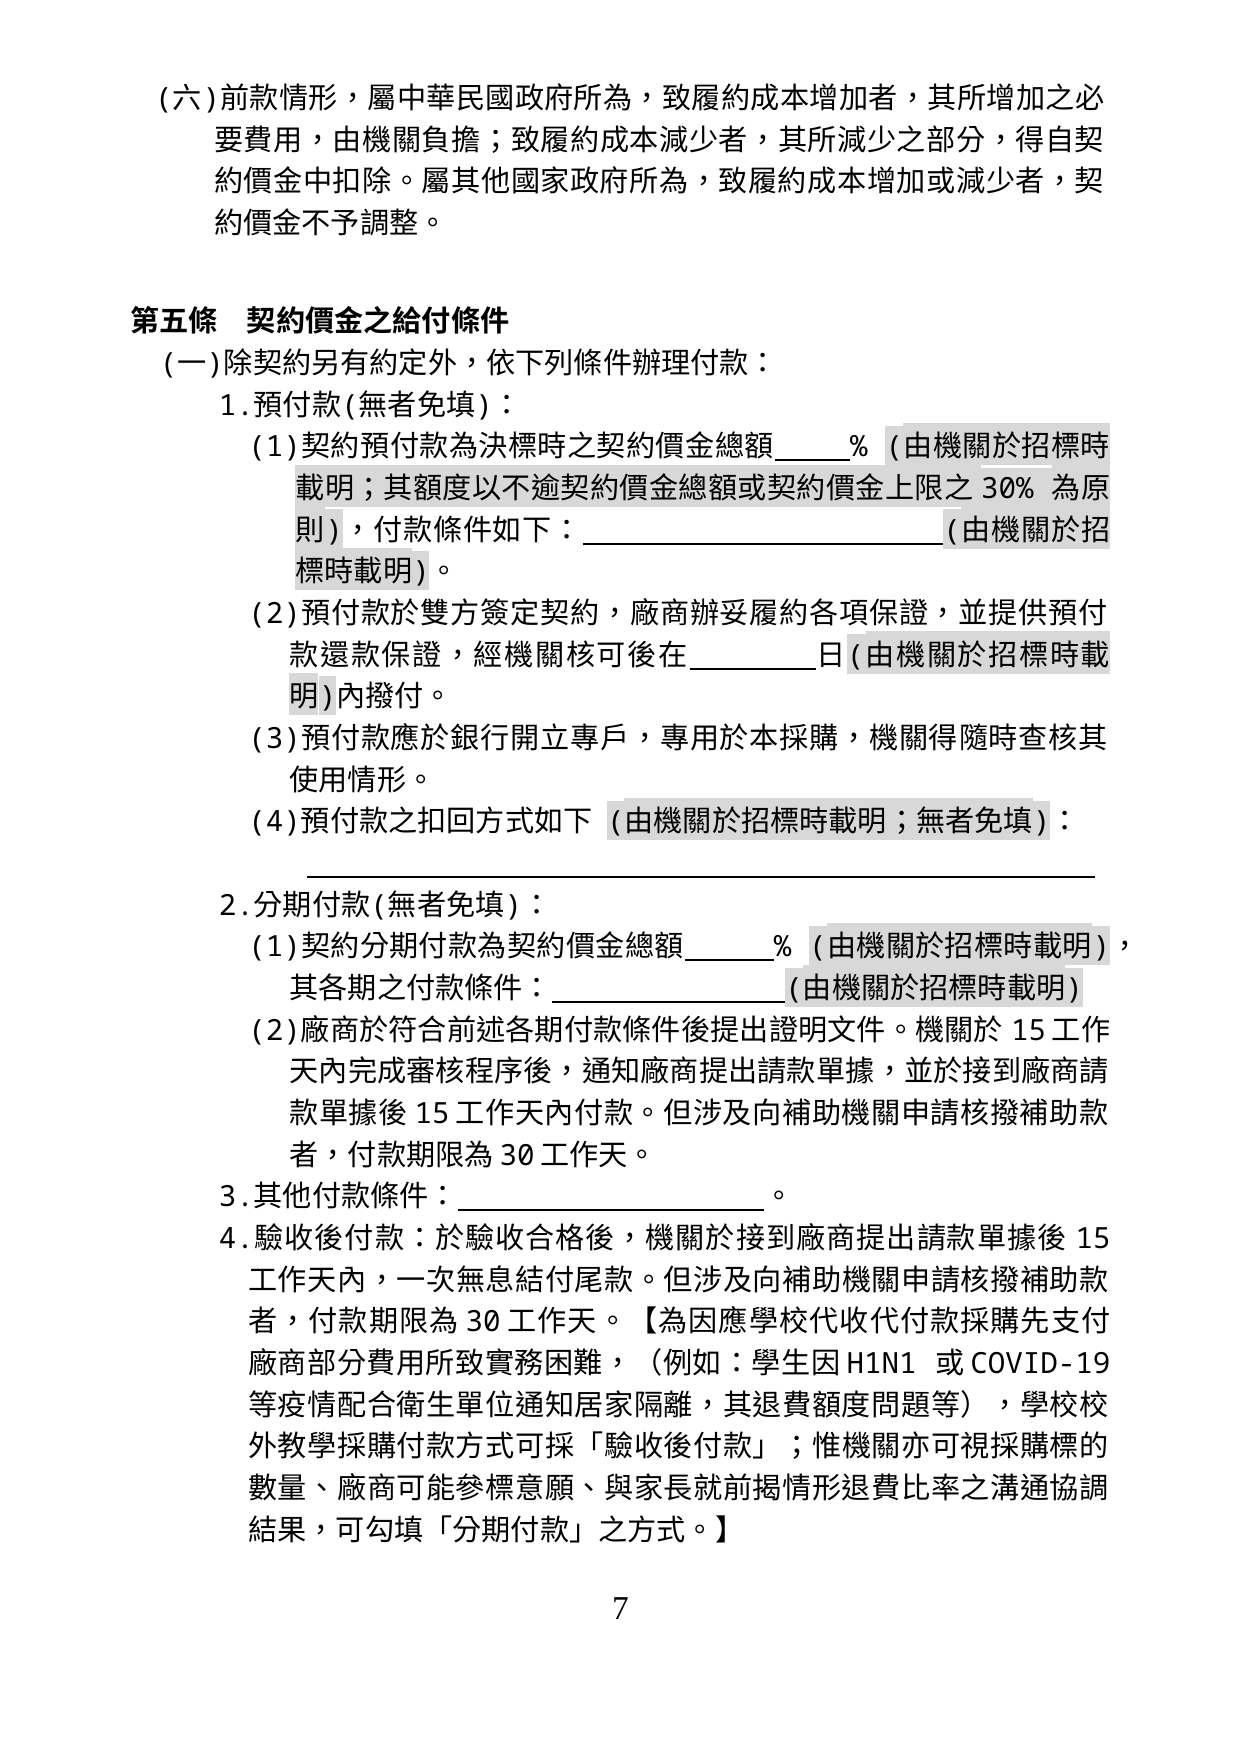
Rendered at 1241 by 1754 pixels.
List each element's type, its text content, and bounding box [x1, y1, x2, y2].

text (1)契約預付款為決標時之契約價金總額 % (由機關於招標時載明；其額度以不逾契約價金總額或契約價金上限之30% 為原則)，付款條件如下： (由機關於招標時載明)。 [248, 423, 1110, 590]
text (六)前款情形，屬中華民國政府所為，致履約成本增加者，其所增加之必要費用，由機關負擔；致履約成本減少者，其所減少之部分，得自契約價金中扣除。屬其他國家政府所為，致履約成本增加或減少者，契約價金不予調整。 [155, 75, 1104, 242]
text 4.驗收後付款：於驗收合格後，機關於接到廠商提出請款單據後15工作天內，一次無息結付尾款。但涉及向補助機關申請核撥補助款者，付款期限為30工作天。【為因應學校代收代付款採購先支付廠商部分費用所致實務困難，（例如：學生因H1N1 或COVID-19等疫情配合衛生單位通知居家隔離，其退費額度問題等），學校校外教學採購付款方式可採「驗收後付款」；惟機關亦可視採購標的數量、廠商可能參標意願、與家長就前揭情形退費比率之溝通協調結果，可勾填「分期付款」之方式。】 [218, 1215, 1110, 1548]
text (3)預付款應於銀行開立專戶，專用於本採購，機關得隨時查核其使用情形。 [248, 715, 1110, 798]
text 2.分期付款(無者免填)： [218, 882, 1110, 923]
text (2)預付款於雙方簽定契約，廠商辦妥履約各項保證，並提供預付款還款保證，經機關核可後在 日(由機關於招標時載明)內撥付。 [248, 590, 1110, 715]
text (4)預付款之扣回方式如下 (由機關於招標時載明；無者免填)： [248, 798, 1110, 840]
text (2)廠商於符合前述各期付款條件後提出證明文件。機關於15工作天內完成審核程序後，通知廠商提出請款單據，並於接到廠商請款單據後15工作天內付款。但涉及向補助機關申請核撥補助款者，付款期限為30工作天。 [248, 1007, 1110, 1173]
text (1)契約分期付款為契約價金總額 % (由機關於招標時載明)，其各期之付款條件： (由機關於招標時載明) [248, 923, 1110, 1007]
text 1.預付款(無者免填)： [218, 382, 1110, 423]
subtitle 第五條 契約價金之給付條件 [130, 298, 1110, 340]
text (一)除契約另有約定外，依下列條件辦理付款： [159, 340, 1110, 382]
text 3.其他付款條件： 。 [218, 1173, 1110, 1215]
